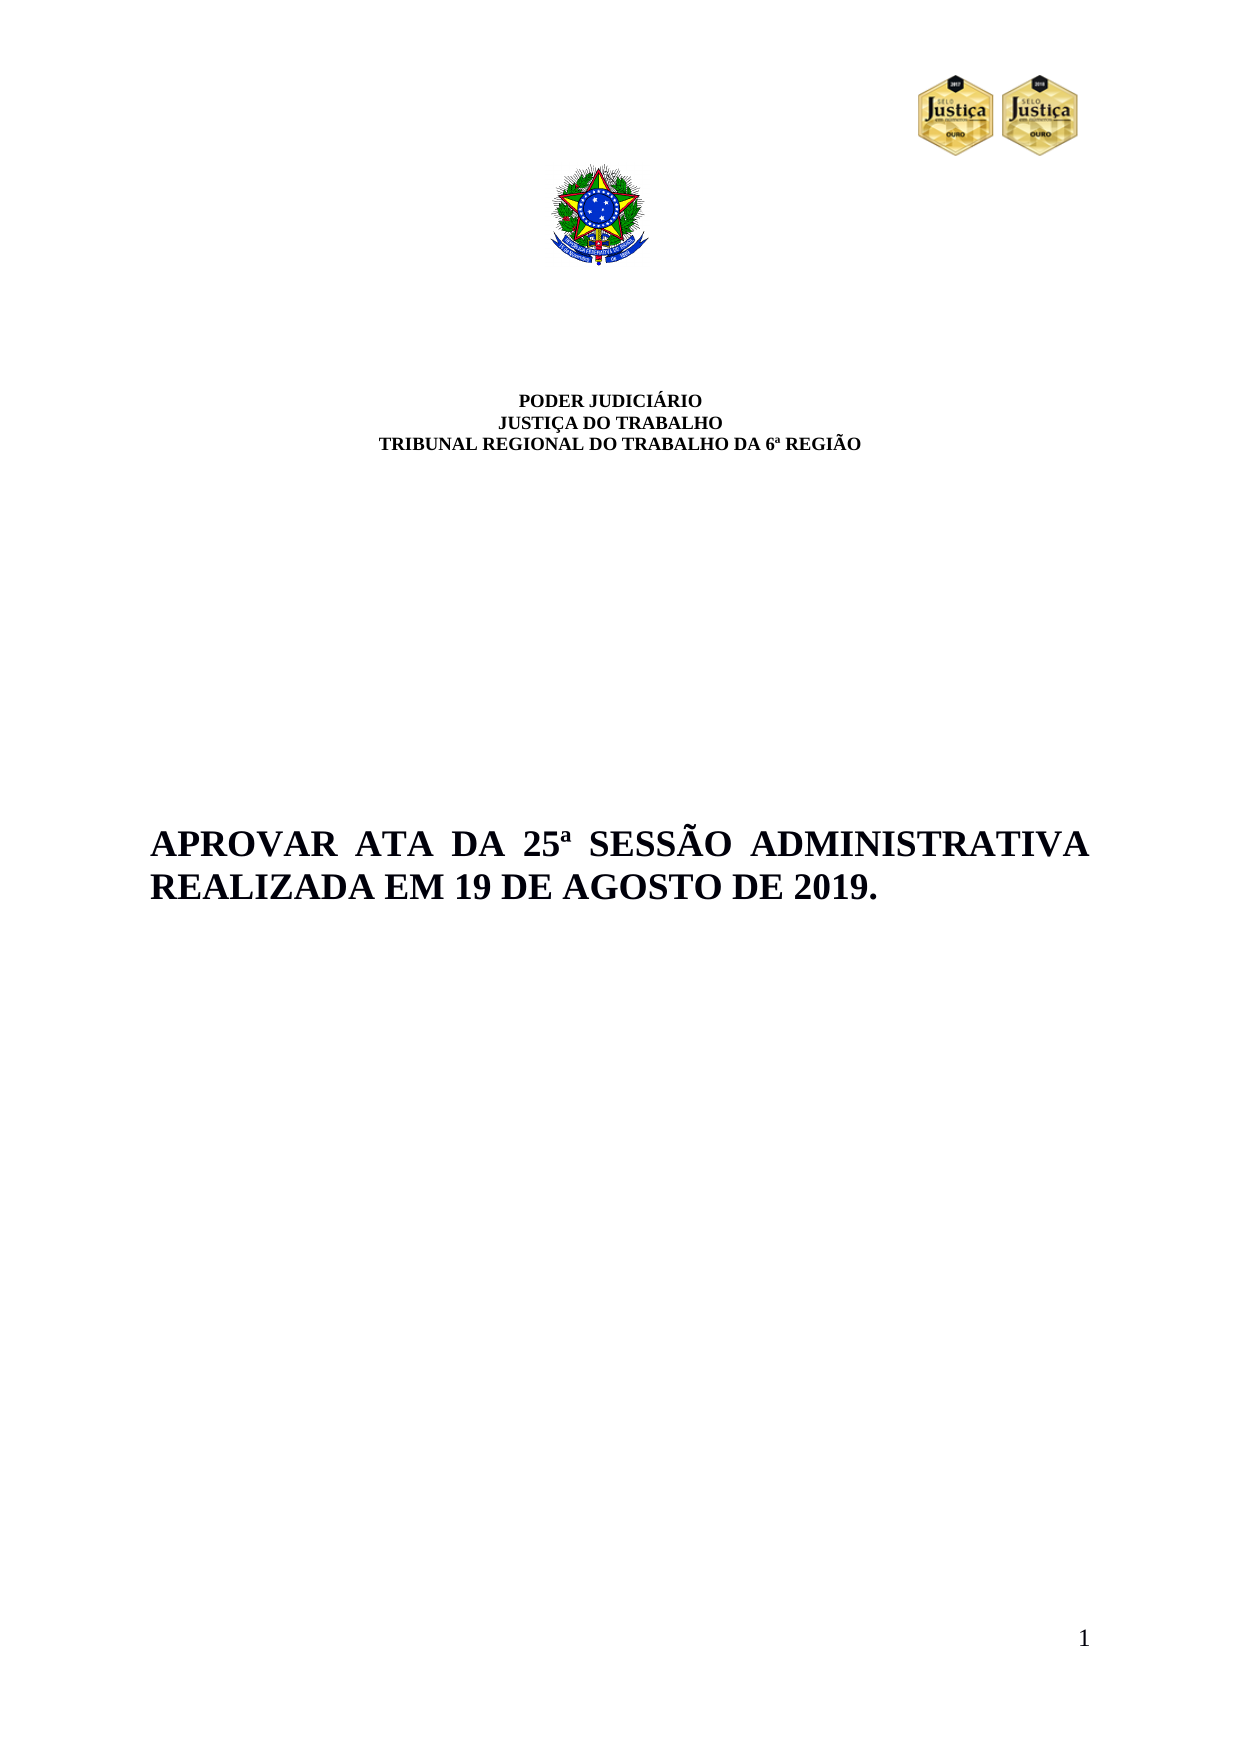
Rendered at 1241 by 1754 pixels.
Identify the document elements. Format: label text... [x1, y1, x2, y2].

picture [545, 162, 650, 267]
picture [918, 73, 1091, 162]
text APROVAR ATA DA 25ª SESSÃO ADMINISTRATIVA REALIZADA EM 19 DE AGOSTO DE 2019. [150, 821, 1090, 908]
